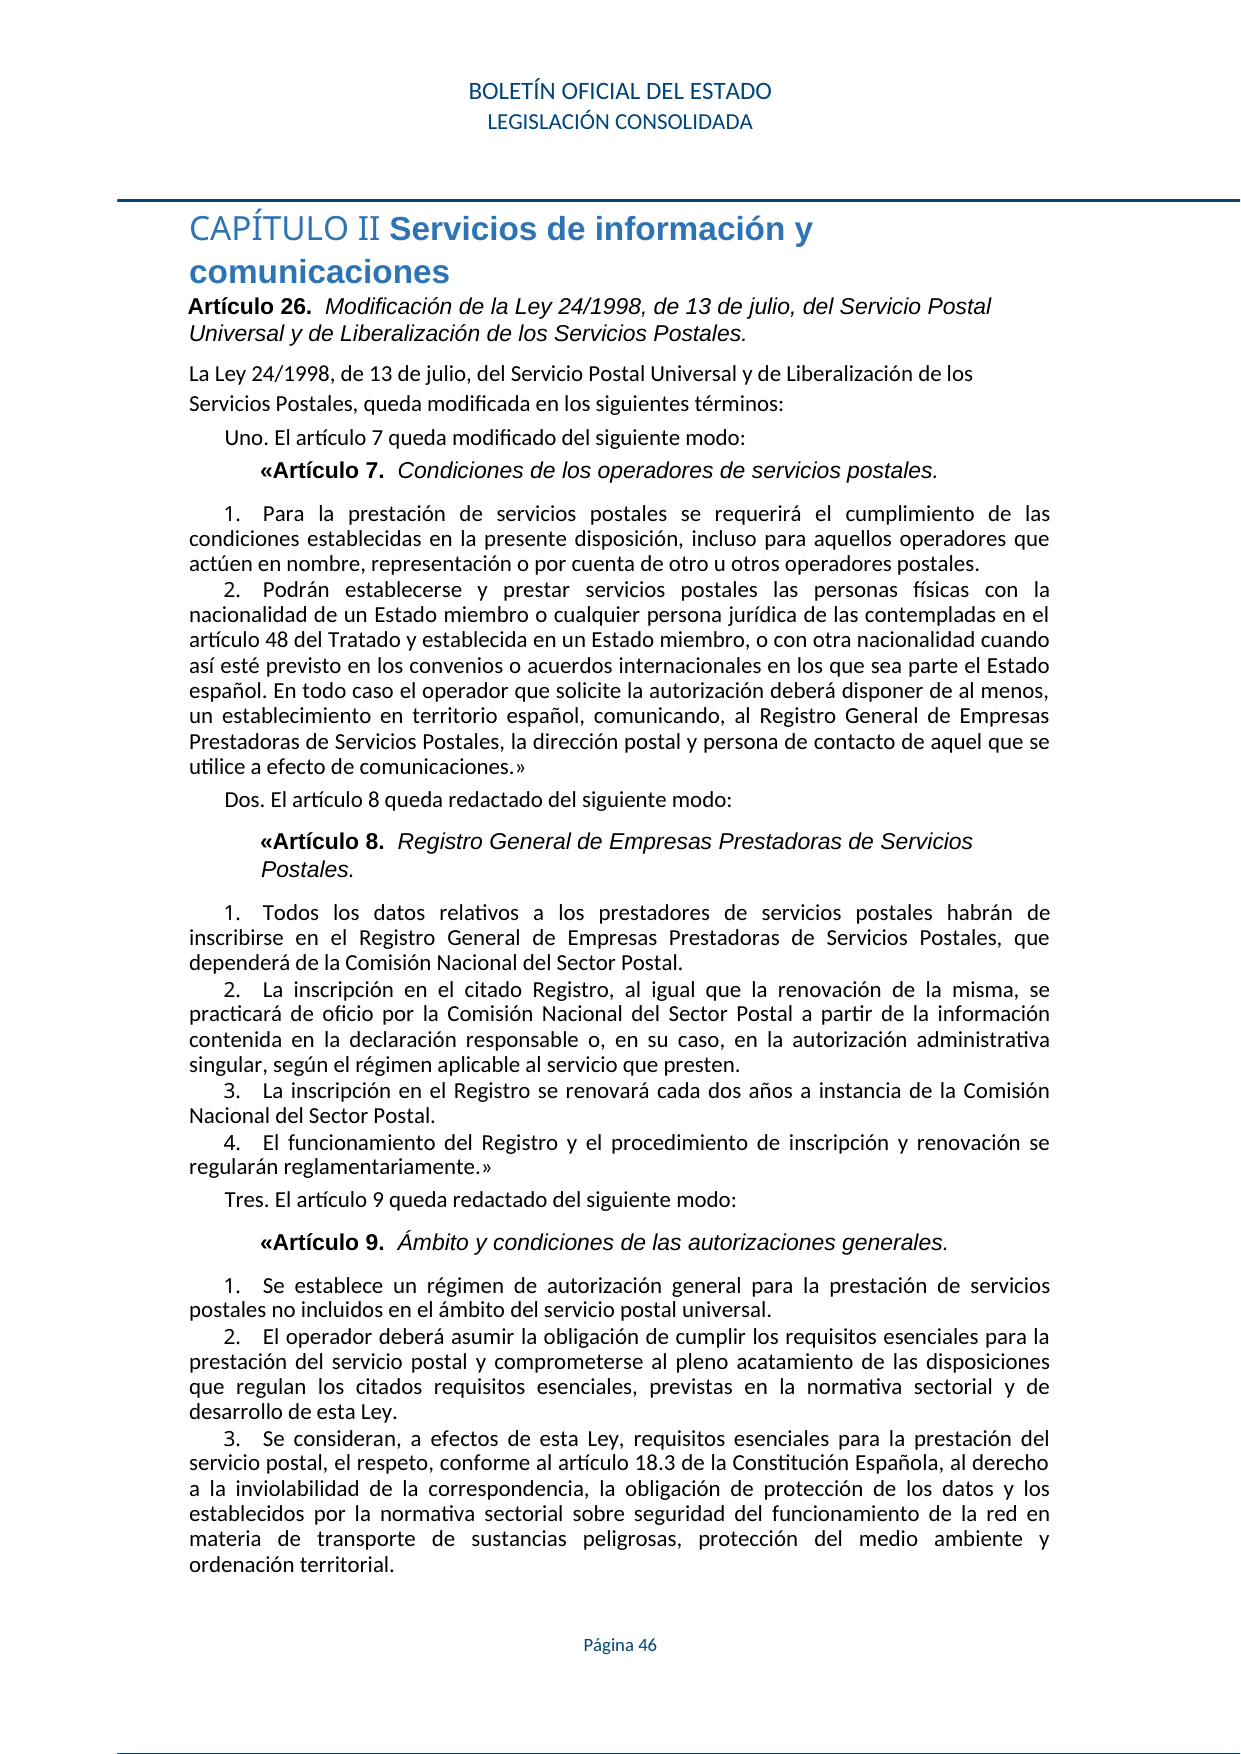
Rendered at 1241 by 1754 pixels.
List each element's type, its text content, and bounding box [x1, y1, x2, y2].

text Artículo 26. Modificación de la Ley 24/1998, de 13 de julio, del Servicio Postal Universal y de Liberalización de los Servicios Postales. [187, 293, 1051, 347]
subtitle CAPÍTULO II Servicios de información y comunicaciones [189, 202, 1051, 291]
subtitle [189, 173, 1051, 199]
text «Artículo 9. Ámbito y condiciones de las autorizaciones generales. [260, 1228, 1051, 1255]
list Se consideran, a efectos de esta Ley, requisitos esenciales para la prestación del servicio postal, el respeto, conforme al artículo 18.3 de la Constitución Española, al derecho a la inviolabilidad de la correspondencia, la obligación de protección de los datos y los establecidos por la normativa sectorial sobre seguridad del funcionamiento de la red en materia de transporte de sustancias peligrosas, protección del medio ambiente y ordenación territorial. [189, 1426, 1051, 1578]
text Tres. El artículo 9 queda redactado del siguiente modo: [224, 1185, 1051, 1213]
list Se establece un régimen de autorización general para la prestación de servicios postales no incluidos en el ámbito del servicio postal universal. [189, 1273, 1051, 1324]
list La inscripción en el citado Registro, al igual que la renovación de la misma, se practicará de oficio por la Comisión Nacional del Sector Postal a partir de la información contenida en la declaración responsable o, en su caso, en la autorización administrativa singular, según el régimen aplicable al servicio que presten. [189, 977, 1051, 1078]
list El operador deberá asumir la obligación de cumplir los requisitos esenciales para la prestación del servicio postal y comprometerse al pleno acatamiento de las disposiciones que regulan los citados requisitos esenciales, previstas en la normativa sectorial y de desarrollo de esta Ley. [189, 1324, 1051, 1425]
list Para la prestación de servicios postales se requerirá el cumplimiento de las condiciones establecidas en la presente disposición, incluso para aquellos operadores que actúen en nombre, representación o por cuenta de otro u otros operadores postales. [189, 501, 1051, 577]
list El funcionamiento del Registro y el procedimiento de inscripción y renovación se regularán reglamentariamente.» [189, 1129, 1051, 1180]
text Dos. El artículo 8 queda redactado del siguiente modo: [224, 785, 1051, 813]
text Uno. El artículo 7 queda modificado del siguiente modo: [224, 423, 1051, 451]
text «Artículo 8. Registro General de Empresas Prestadoras de Servicios Postales. [260, 828, 1051, 882]
text La Ley 24/1998, de 13 de julio, del Servicio Postal Universal y de Liberalización de los Servicios Postales, queda modificada en los siguientes términos: [189, 359, 1051, 417]
list La inscripción en el Registro se renovará cada dos años a instancia de la Comisión Nacional del Sector Postal. [189, 1078, 1051, 1129]
list Todos los datos relativos a los prestadores de servicios postales habrán de inscribirse en el Registro General de Empresas Prestadoras de Servicios Postales, que dependerá de la Comisión Nacional del Sector Postal. [189, 900, 1051, 976]
text «Artículo 7. Condiciones de los operadores de servicios postales. [260, 457, 1051, 483]
list Podrán establecerse y prestar servicios postales las personas físicas con la nacionalidad de un Estado miembro o cualquier persona jurídica de las contempladas en el artículo 48 del Tratado y establecida en un Estado miembro, o con otra nacionalidad cuando así esté previsto en los convenios o acuerdos internacionales en los que sea parte el Estado español. En todo caso el operador que solicite la autorización deberá disponer de al menos, un establecimiento en territorio español, comunicando, al Registro General de Empresas Prestadoras de Servicios Postales, la dirección postal y persona de contacto de aquel que se utilice a efecto de comunicaciones.» [189, 577, 1051, 780]
